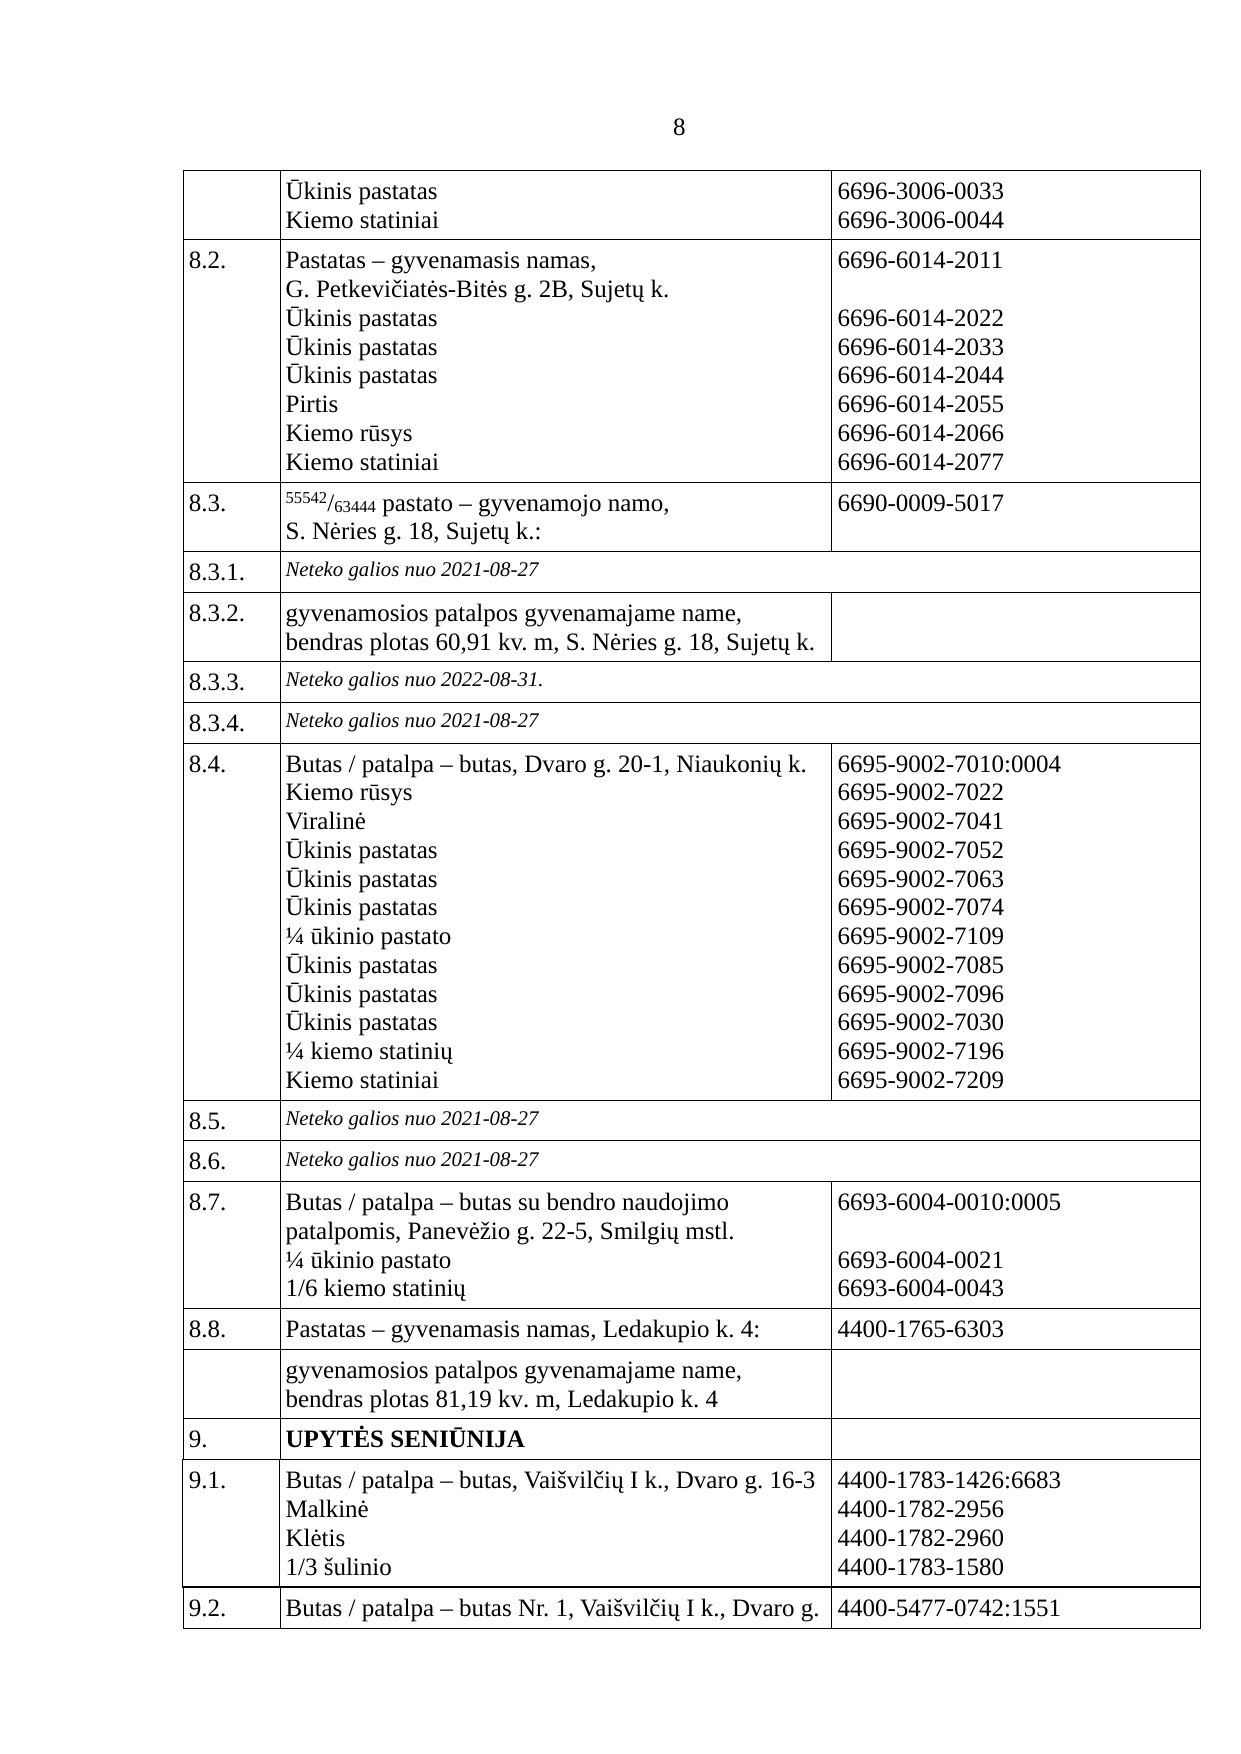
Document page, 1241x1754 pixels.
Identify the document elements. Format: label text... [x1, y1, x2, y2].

table_cell UPYTĖS SENIŪNIJA [281, 1419, 831, 1459]
table_cell [832, 1350, 1200, 1418]
table_cell Neteko galios nuo 2021-08-27 [281, 1141, 1200, 1181]
table_cell 8.8. [184, 1309, 280, 1349]
table_cell gyvenamosios patalpos gyvenamajame name, bendras plotas 81,19 kv. m, Ledakupio k. 4 [281, 1350, 831, 1418]
table_cell [832, 1419, 1200, 1459]
table_cell 9. [184, 1419, 280, 1459]
table_cell 8.5. [184, 1101, 280, 1140]
table_cell 55542/63444 pastato – gyvenamojo namo, S. Nėries g. 18, Sujetų k.: [281, 483, 831, 551]
table_cell Neteko galios nuo 2022-08-31. [281, 662, 1200, 702]
table_cell 6695-9002-7010:0004 6695-9002-7022 6695-9002-7041 6695-9002-7052 6695-9002-7063 6695-9002-7074 6695-9002-7109 6695-9002-7085 6695-9002-7096 6695-9002-7030 6695-9002-7196 6695-9002-7209 [832, 744, 1200, 1099]
table_cell Neteko galios nuo 2021-08-27 [281, 703, 1200, 742]
table_cell 4400-1765-6303 [832, 1309, 1200, 1349]
table_cell 8.4. [184, 744, 280, 1099]
table_cell 8.3.1. [184, 552, 280, 592]
table_cell Butas / patalpa – butas Nr. 1, Vaišvilčių I k., Dvaro g. [281, 1588, 831, 1628]
table_cell Butas / patalpa – butas, Vaišvilčių I k., Dvaro g. 16-3 Malkinė Klėtis 1/3 šulinio [280, 1460, 831, 1586]
table_cell 8.3. [184, 483, 280, 551]
table_cell 8.6. [184, 1141, 280, 1181]
table_cell Pastatas – gyvenamasis namas, Ledakupio k. 4: [281, 1309, 831, 1349]
table_cell Butas / patalpa – butas, Dvaro g. 20-1, Niaukonių k. Kiemo rūsys Viralinė Ūkinis pastatas Ūkinis pastatas Ūkinis pastatas ¼ ūkinio pastato Ūkinis pastatas Ūkinis pastatas Ūkinis pastatas ¼ kiemo statinių Kiemo statiniai [281, 744, 831, 1099]
table_cell Neteko galios nuo 2021-08-27 [281, 552, 1200, 592]
table_cell 6696-3006-0033 6696-3006-0044 [832, 171, 1200, 239]
table_cell 9.1. [183, 1460, 279, 1586]
table_cell Ūkinis pastatas Kiemo statiniai [281, 171, 831, 239]
table_cell 6693-6004-0010:0005 6693-6004-0021 6693-6004-0043 [832, 1182, 1200, 1308]
table_cell 6690-0009-5017 [832, 483, 1200, 551]
table_cell 4400-5477-0742:1551 [832, 1588, 1200, 1628]
table_cell 4400-1783-1426:6683 4400-1782-2956 4400-1782-2960 4400-1783-1580 [832, 1460, 1200, 1586]
table_cell 8.2. [184, 240, 280, 481]
table_cell [184, 171, 280, 239]
table_cell 8.3.2. [184, 593, 280, 661]
table_cell 9.2. [184, 1588, 280, 1628]
table_cell [184, 1350, 280, 1418]
table_cell Pastatas – gyvenamasis namas, G. Petkevičiatės-Bitės g. 2B, Sujetų k. Ūkinis pastatas Ūkinis pastatas Ūkinis pastatas Pirtis Kiemo rūsys Kiemo statiniai [281, 240, 831, 481]
table_cell 8.3.4. [184, 703, 280, 742]
table_cell 6696-6014-2011 6696-6014-2022 6696-6014-2033 6696-6014-2044 6696-6014-2055 6696-6014-2066 6696-6014-2077 [832, 240, 1200, 481]
table_cell 8.3.3. [184, 662, 280, 702]
table_cell gyvenamosios patalpos gyvenamajame name, bendras plotas 60,91 kv. m, S. Nėries g. 18, Sujetų k. [281, 593, 831, 661]
table_cell 8.7. [184, 1182, 280, 1308]
table_cell Neteko galios nuo 2021-08-27 [281, 1101, 1200, 1140]
table_cell [832, 593, 1200, 661]
table_cell Butas / patalpa – butas su bendro naudojimo patalpomis, Panevėžio g. 22-5, Smilgių mstl. ¼ ūkinio pastato 1/6 kiemo statinių [281, 1182, 831, 1308]
